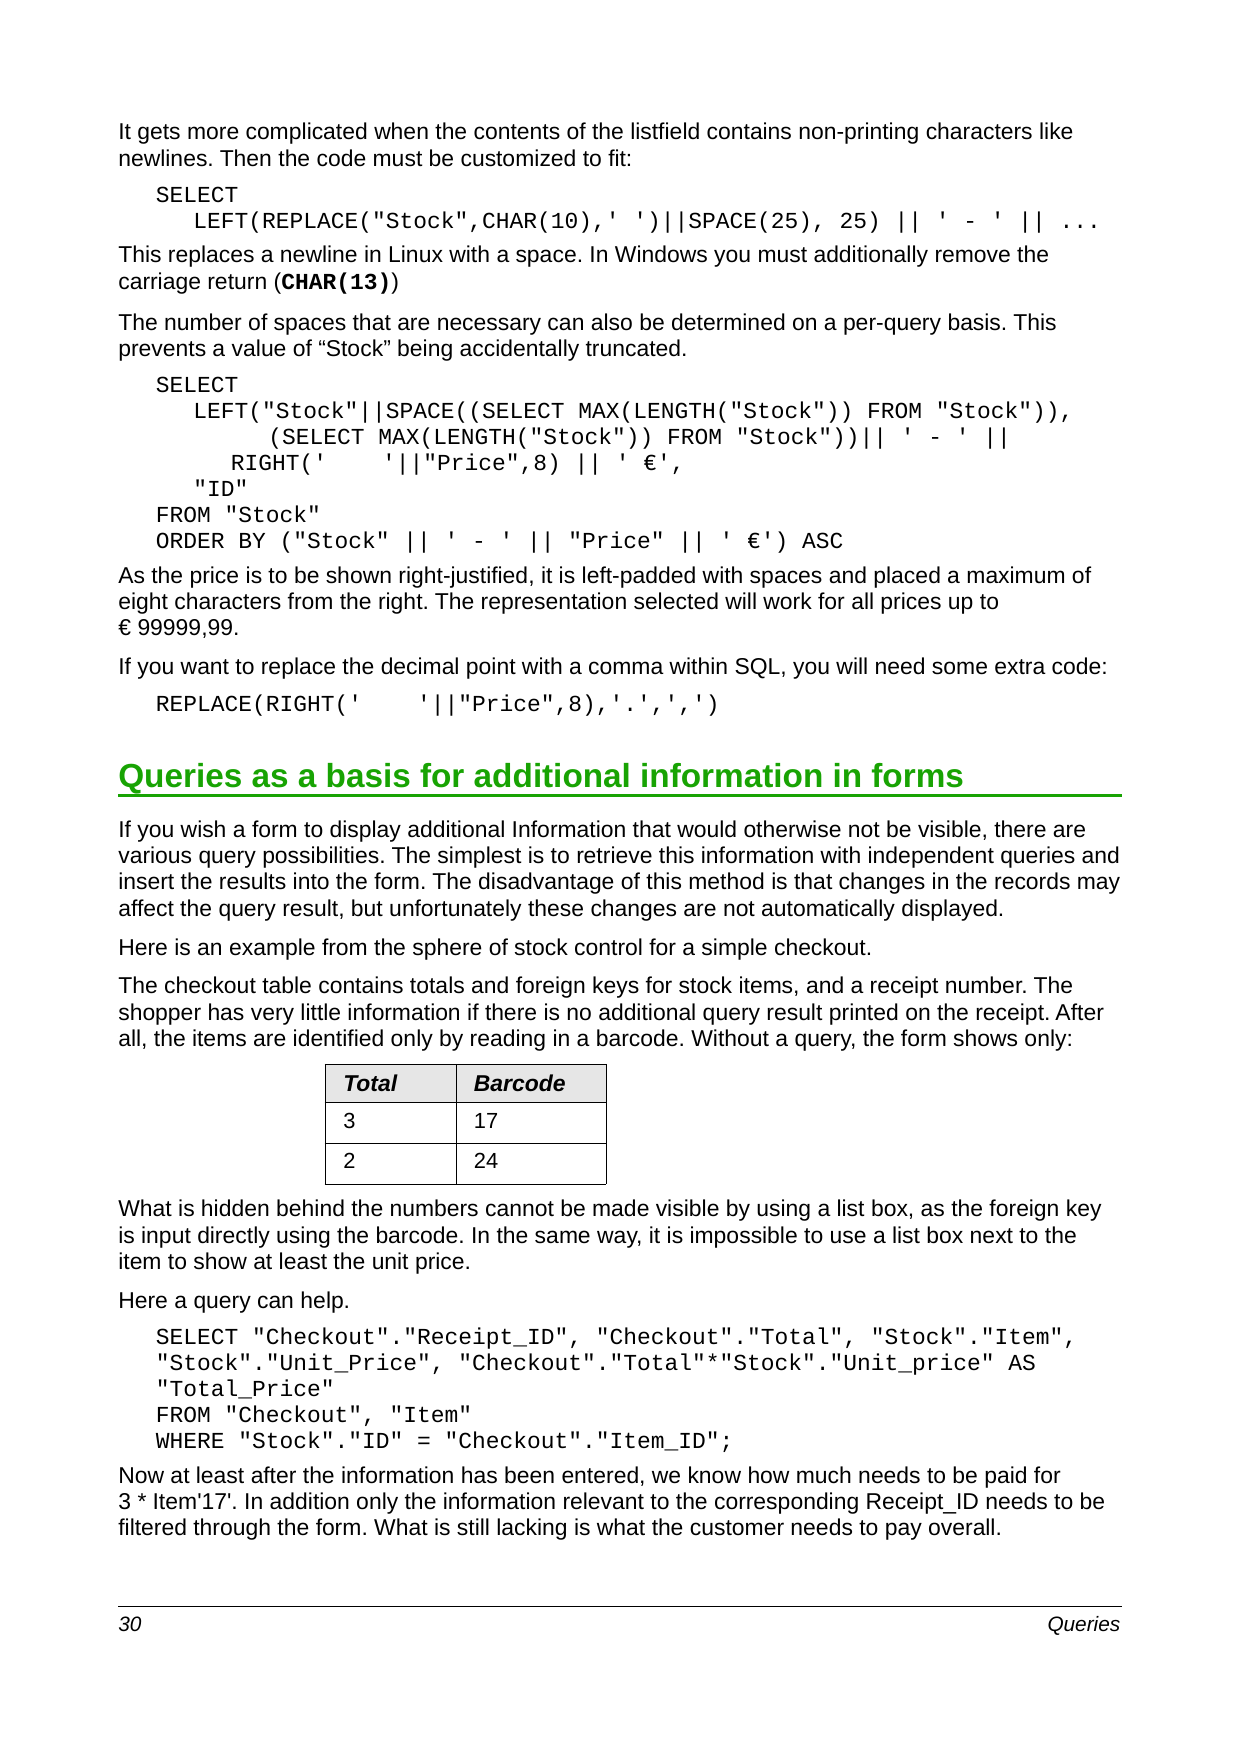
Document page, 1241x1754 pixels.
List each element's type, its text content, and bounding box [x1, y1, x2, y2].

text SELECT [156, 183, 1122, 209]
table_cell 2 [326, 1144, 456, 1183]
table_cell 17 [457, 1103, 606, 1143]
text If you want to replace the decimal point with a comma within SQL, you will need some extra code: [118, 653, 1122, 679]
text If you wish a form to display additional Information that would otherwise not be visible, there are various query possibilities. The simplest is to retrieve this information with independent queries and insert the results into the form. The disadvantage of this method is that changes in the records may affect the query result, but unfortunately these changes are not automatically displayed. [118, 816, 1122, 921]
text This replaces a newline in Linux with a space. In Windows you must additionally remove the carriage return (CHAR(13)) [118, 241, 1122, 296]
text SELECT "Checkout"."Receipt_ID", "Checkout"."Total", "Stock"."Item", "Stock"."Unit_Price", "Checkout"."Total"*"Stock"."Unit_price" AS "Total_Price" [156, 1326, 1122, 1403]
table_header Barcode [457, 1065, 606, 1102]
text REPLACE(RIGHT(' '||"Price",8),'.',',') [156, 692, 1122, 718]
text WHERE "Stock"."ID" = "Checkout"."Item_ID"; [156, 1429, 1122, 1455]
text FROM "Checkout", "Item" [156, 1403, 1122, 1429]
table_header Total [326, 1065, 456, 1102]
subtitle Queries as a basis for additional information in forms [118, 756, 1122, 794]
text The number of spaces that are necessary can also be determined on a per-query basis. This prevents a value of “Stock” being accidentally truncated. [118, 309, 1122, 361]
table_cell 3 [326, 1103, 456, 1143]
text What is hidden behind the numbers cannot be made visible by using a list box, as the foreign key is input directly using the barcode. In the same way, it is impossible to use a list box next to the item to show at least the unit price. [118, 1195, 1122, 1274]
text Here a query can help. [118, 1287, 1122, 1313]
text Now at least after the information has been entered, we know how much needs to be paid for 3 * Item'17'. In addition only the information relevant to the corresponding Receipt_ID needs to be filtered through the form. What is still lacking is what the customer needs to pay overall. [118, 1462, 1122, 1541]
table_cell 24 [457, 1144, 606, 1183]
text As the price is to be shown right-justified, it is left-padded with spaces and placed a maximum of eight characters from the right. The representation selected will work for all prices up to € 99999,99. [118, 562, 1122, 641]
text Here is an example from the sphere of stock control for a simple checkout. [118, 933, 1122, 960]
text LEFT(REPLACE("Stock",CHAR(10),' ')||SPACE(25), 25) || ' - ' || ... [156, 209, 1122, 235]
text The checkout table contains totals and foreign keys for stock items, and a receipt number. The shopper has very little information if there is no additional query result printed on the receipt. After all, the items are identified only by reading in a barcode. Without a query, the form shows only: [118, 972, 1122, 1051]
text SELECT LEFT("Stock"||SPACE((SELECT MAX(LENGTH("Stock")) FROM "Stock")), (SELECT MAX(LENGTH("Stock")) FROM "Stock"))|| ' - ' || RIGHT(' '||"Price",8) || ' €', "ID" FROM "Stock" ORDER BY ("Stock" || ' - ' || "Price" || ' €') ASC [156, 374, 1122, 555]
text It gets more complicated when the contents of the listfield contains non-printing characters like newlines. Then the code must be customized to fit: [118, 118, 1122, 171]
